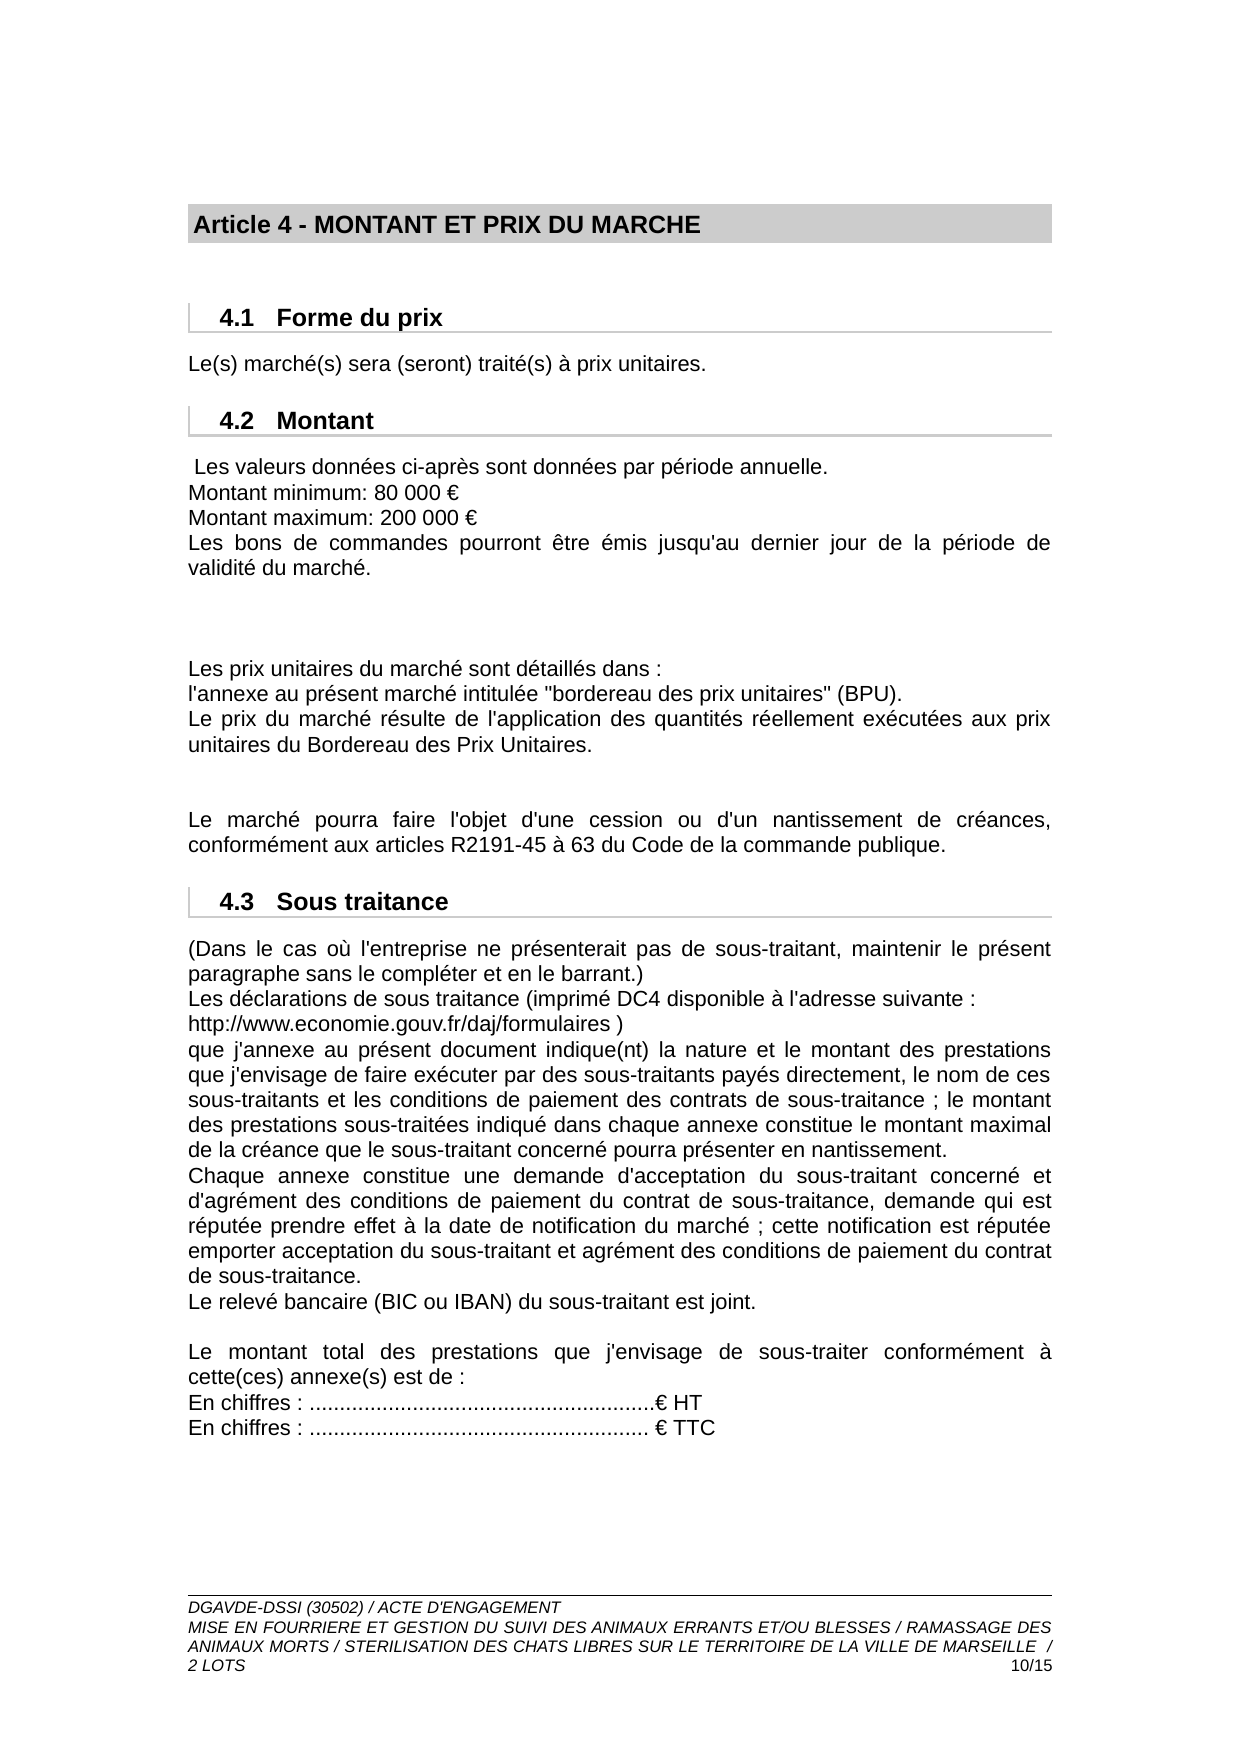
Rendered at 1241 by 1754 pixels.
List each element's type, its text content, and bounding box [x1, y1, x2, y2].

text Les valeurs données ci-après sont données par période annuelle. [188, 454, 1052, 479]
text l'annexe au présent marché intitulée "bordereau des prix unitaires" (BPU). [188, 681, 1052, 706]
text En chiffres : .........................................................€ HT [188, 1389, 1052, 1414]
text http://www.economie.gouv.fr/daj/formulaires ) [188, 1011, 1052, 1036]
text Montant minimum: 80 000 € [188, 479, 1052, 505]
text En chiffres : ........................................................ € TTC [188, 1414, 1052, 1440]
subtitle Forme du prix [188, 302, 1052, 331]
text Le montant total des prestations que j'envisage de sous-traiter conformément à cette(ces) annexe(s) est de : [188, 1339, 1052, 1389]
text que j'annexe au présent document indique(nt) la nature et le montant des prestations que j'envisage de faire exécuter par des sous-traitants payés directement, le nom de ces sous-traitants et les conditions de paiement des contrats de sous-traitance ; le montant des prestations sous-traitées indiqué dans chaque annexe constitue le montant maximal de la créance que le sous-traitant concerné pourra présenter en nantissement. [188, 1036, 1052, 1162]
subtitle Sous traitance [190, 887, 1052, 916]
text Le relevé bancaire (BIC ou IBAN) du sous-traitant est joint. [188, 1288, 1052, 1314]
subtitle Montant [190, 406, 1052, 434]
text Le prix du marché résulte de l'application des quantités réellement exécutées aux prix unitaires du Bordereau des Prix Unitaires. [188, 706, 1052, 757]
text Le(s) marché(s) sera (seront) traité(s) à prix unitaires. [188, 351, 1052, 376]
text Montant maximum: 200 000 € [188, 505, 1052, 530]
text Le marché pourra faire l'objet d'une cession ou d'un nantissement de créances, conformément aux articles R2191-45 à 63 du Code de la commande publique. [188, 807, 1052, 858]
text Les prix unitaires du marché sont détaillés dans : [188, 656, 1052, 681]
subtitle MONTANT ET PRIX DU MARCHE [190, 207, 1050, 241]
text Les bons de commandes pourront être émis jusqu'au dernier jour de la période de validité du marché. [188, 530, 1052, 580]
text Chaque annexe constitue une demande d'acceptation du sous-traitant concerné et d'agrément des conditions de paiement du contrat de sous-traitance, demande qui est réputée prendre effet à la date de notification du marché ; cette notification est réputée emporter acceptation du sous-traitant et agrément des conditions de paiement du contrat de sous-traitance. [188, 1162, 1052, 1288]
text Les déclarations de sous traitance (imprimé DC4 disponible à l'adresse suivante : [188, 986, 1052, 1011]
text (Dans le cas où l'entreprise ne présenterait pas de sous-traitant, maintenir le présent paragraphe sans le compléter et en le barrant.) [188, 936, 1052, 986]
